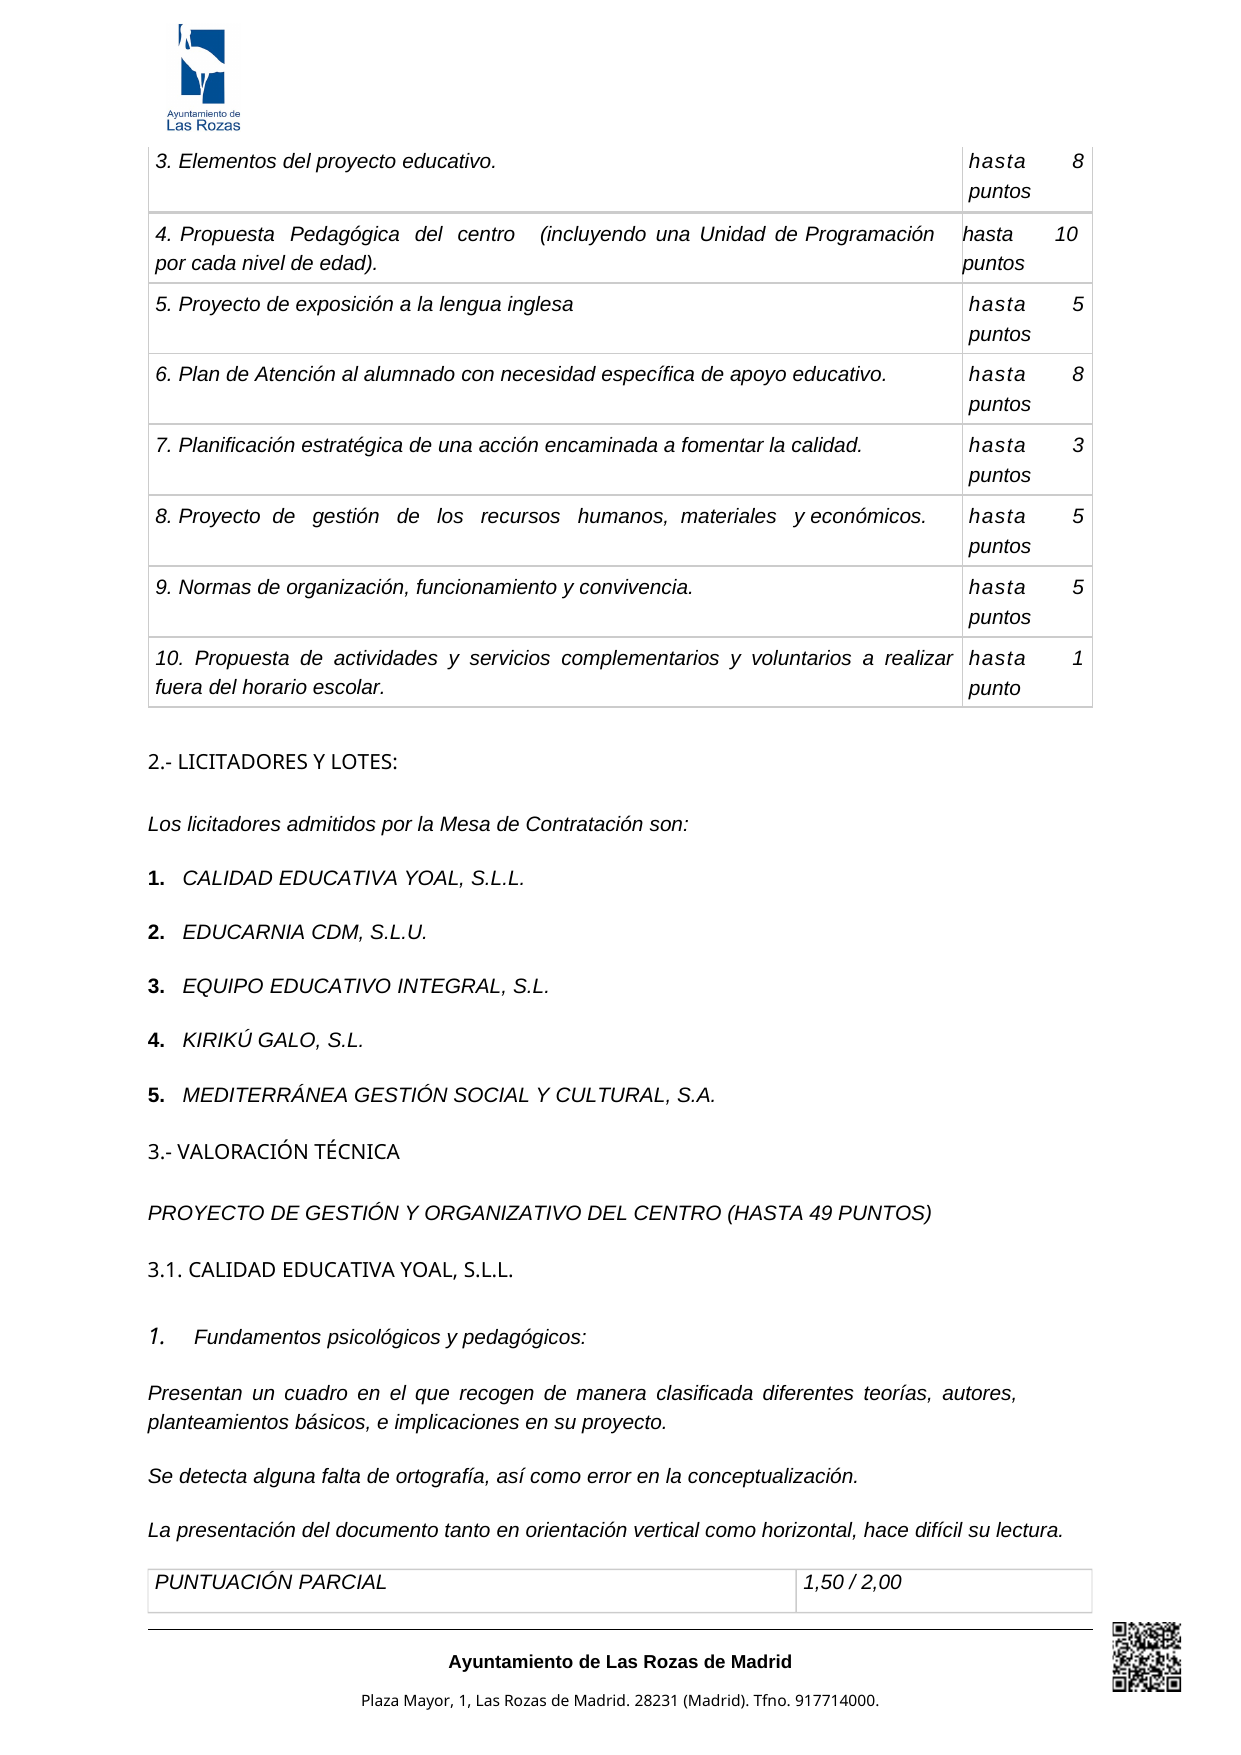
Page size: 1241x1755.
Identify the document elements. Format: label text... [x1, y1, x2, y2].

table_cell hasta 5 puntos [963, 496, 1092, 565]
list CALIDAD EDUCATIVA YOAL, S.L.L. [148, 866, 1105, 889]
table_cell 6. Plan de Atención al alumnado con necesidad específica de apoyo educativo. [149, 354, 962, 423]
text 3.- VALORACIÓN TÉCNICA [148, 1137, 1105, 1165]
table_cell hasta 10 puntos [963, 214, 1092, 282]
table_header hasta 8 puntos [963, 147, 1092, 211]
list KIRIKÚ GALO, S.L. [148, 1028, 1105, 1052]
table_cell 7. Planificación estratégica de una acción encaminada a fomentar la calidad. [149, 425, 962, 494]
table_cell 9. Normas de organización, funcionamiento y convivencia. [149, 567, 962, 636]
list EQUIPO EDUCATIVO INTEGRAL, S.L. [148, 974, 1105, 998]
table_cell 8. Proyecto de gestión de los recursos humanos, materiales y económicos. [149, 496, 962, 565]
table_cell hasta 5 puntos [963, 284, 1092, 352]
list CALIDAD EDUCATIVA YOAL, S.L.L. [147, 1255, 1105, 1284]
text Se detecta alguna falta de ortografía, así como error en la conceptualización. [148, 1463, 1105, 1487]
table_cell hasta 3 puntos [963, 425, 1092, 494]
list EDUCARNIA CDM, S.L.U. [148, 920, 1105, 944]
table_header 3. Elementos del proyecto educativo. [149, 147, 962, 211]
table_cell hasta 1 punto [963, 638, 1092, 706]
text PROYECTO DE GESTIÓN Y ORGANIZATIVO DEL CENTRO (HASTA 49 PUNTOS) [148, 1201, 1105, 1225]
list Fundamentos psicológicos y pedagógicos: [147, 1319, 1105, 1351]
text La presentación del documento tanto en orientación vertical como horizontal, hace difícil su lectura. [148, 1518, 1105, 1542]
table_cell 5. Proyecto de exposición a la lengua inglesa [149, 284, 962, 352]
text 2.- LICITADORES Y LOTES: [148, 747, 1105, 776]
text Presentan un cuadro en el que recogen de manera clasificada diferentes teorías, autores, planteamientos básicos, e implicaciones en su proyecto. [148, 1381, 1105, 1434]
table_cell hasta 8 puntos [963, 354, 1092, 423]
list MEDITERRÁNEA GESTIÓN SOCIAL Y CULTURAL, S.A. [148, 1083, 1105, 1107]
text Los licitadores admitidos por la Mesa de Contratación son: [148, 811, 1105, 835]
table_cell hasta 5 puntos [963, 567, 1092, 636]
table_cell 10. Propuesta de actividades y servicios complementarios y voluntarios a realizar fuera del horario escolar. [149, 638, 962, 706]
table_cell 4. Propuesta Pedagógica del centro (incluyendo una Unidad de Programación por cada nivel de edad). [149, 214, 962, 282]
